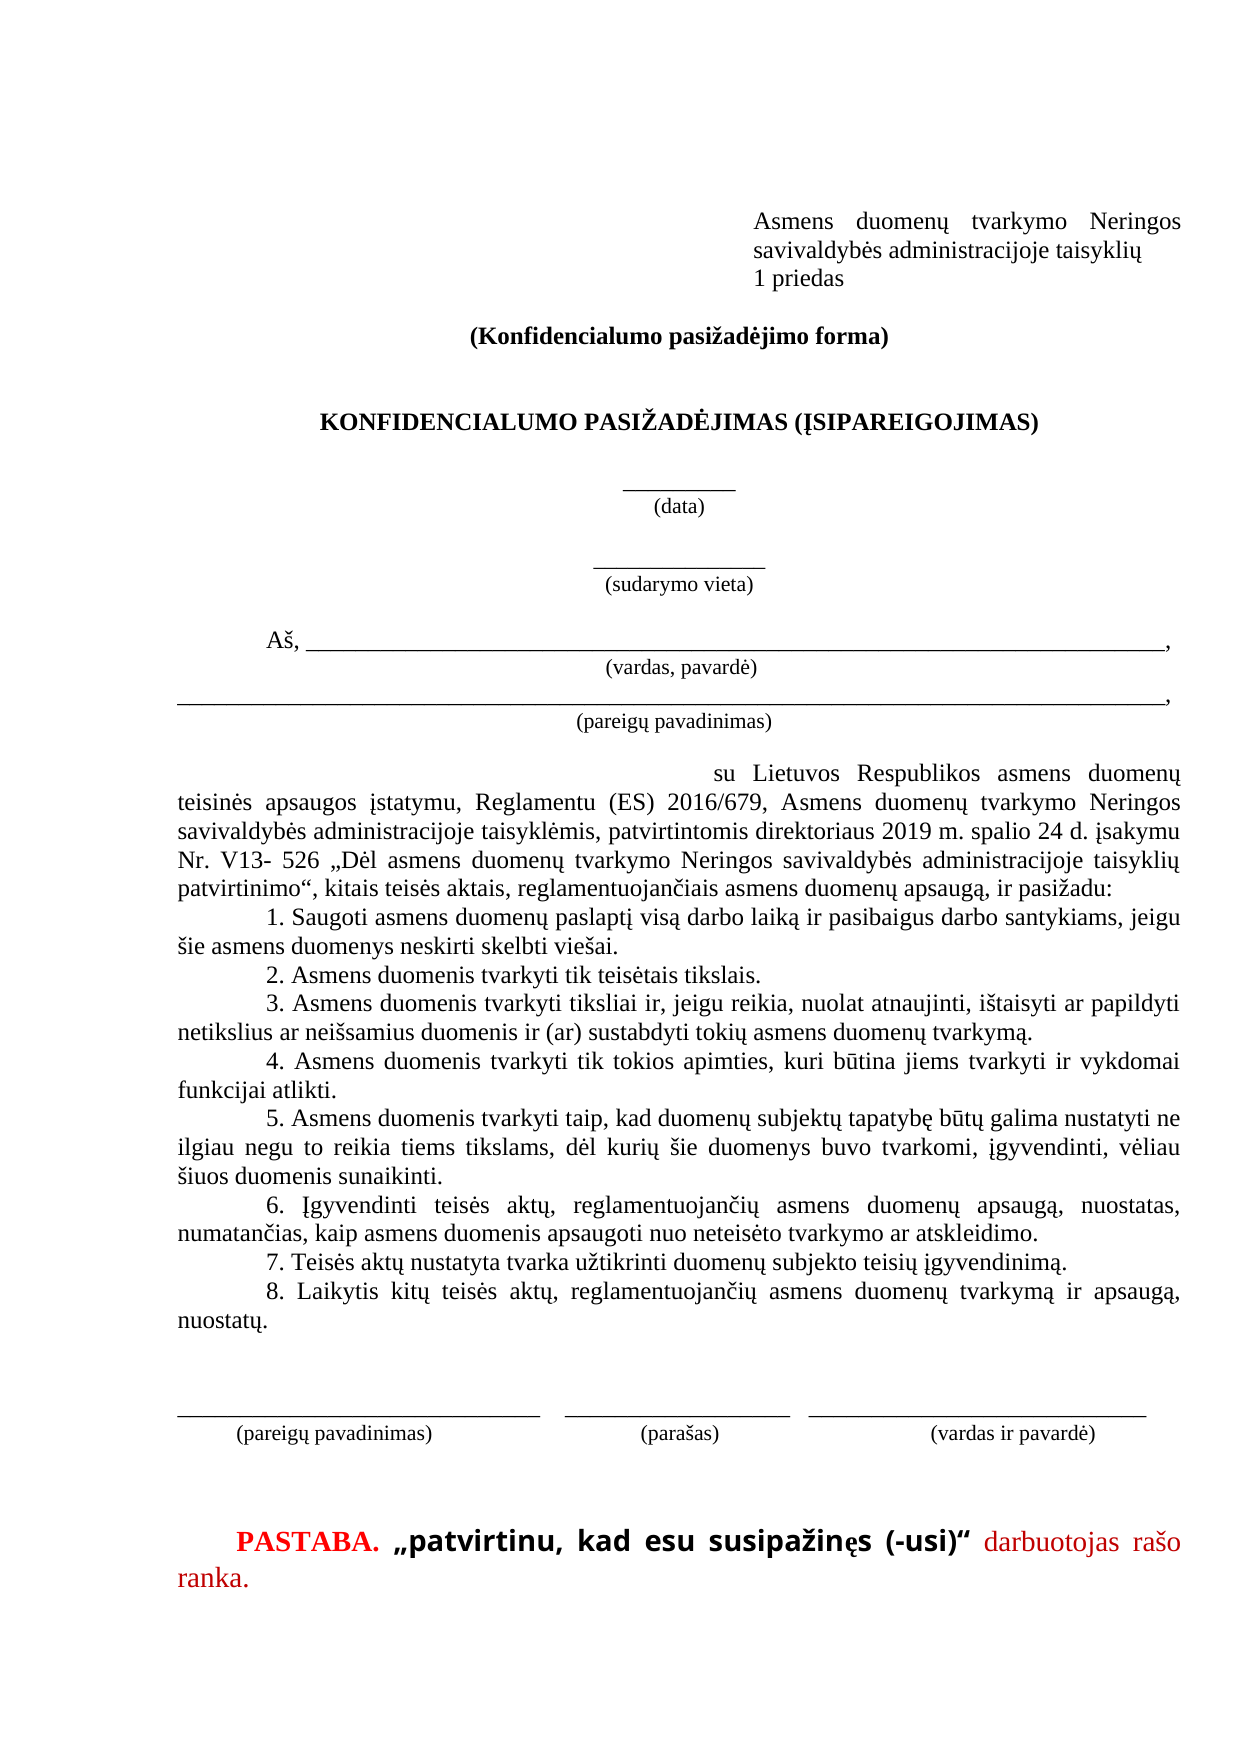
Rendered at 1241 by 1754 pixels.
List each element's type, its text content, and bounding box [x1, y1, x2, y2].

text (sudarymo vieta) [177, 571, 1181, 597]
text 3. Asmens duomenis tvarkyti tiksliai ir, jeigu reikia, nuolat atnaujinti, ištaisyti ar papildyti netikslius ar neišsamius duomenis ir (ar) sustabdyti tokių asmens duomenų tvarkymą. [177, 988, 1181, 1046]
text PASTABA. „patvirtinu, kad esu susipažinęs (-usi)“ darbuotojas rašo ranka. [177, 1521, 1181, 1594]
text (pareigų pavadinimas) [177, 708, 1181, 733]
text su Lietuvos Respublikos asmens duomenų teisinės apsaugos įstatymu, Reglamentu (ES) 2016/679, Asmens duomenų tvarkymo Neringos savivaldybės administracijoje taisyklėmis, patvirtintomis direktoriaus 2019 m. spalio 24 d. įsakymu Nr. V13- 526 „Dėl asmens duomenų tvarkymo Neringos savivaldybės administracijoje taisyklių patvirtinimo“, kitais teisės aktais, reglamentuojančiais asmens duomenų apsaugą, ir pasižadu: [177, 758, 1181, 902]
text (Konfidencialumo pasižadėjimo forma) [177, 321, 1181, 350]
text KONFIDENCIALUMO PASIŽADĖJIMAS (ĮSIPAREIGOJIMAS) [177, 407, 1181, 436]
text (pareigų pavadinimas) (parašas) (vardas ir pavardė) [177, 1420, 1181, 1445]
text Asmens duomenų tvarkymo Neringos savivaldybės administracijoje taisyklių [753, 206, 1181, 263]
text 2. Asmens duomenis tvarkyti tik teisėtais tikslais. [177, 960, 1181, 988]
text _______________ [177, 545, 1181, 571]
text 7. Teisės aktų nustatyta tvarka užtikrinti duomenų subjekto teisių įgyvendinimą. [177, 1247, 1181, 1276]
text , [177, 679, 1181, 708]
text 5. Asmens duomenis tvarkyti taip, kad duomenų subjektų tapatybę būtų galima nustatyti ne ilgiau negu to reikia tiems tikslams, dėl kurių šie duomenys buvo tvarkomi, įgyvendinti, vėliau šiuos duomenis sunaikinti. [177, 1103, 1181, 1190]
text 1 priedas [753, 263, 1181, 292]
text 1. Saugoti asmens duomenų paslaptį visą darbo laiką ir pasibaigus darbo santykiams, jeigu šie asmens duomenys neskirti skelbti viešai. [177, 902, 1181, 960]
text (vardas, pavardė) [177, 654, 1181, 679]
text Aš, , [177, 625, 1181, 654]
text 6. Įgyvendinti teisės aktų, reglamentuojančių asmens duomenų apsaugą, nuostatas, numatančias, kaip asmens duomenis apsaugoti nuo neteisėto tvarkymo ar atskleidimo. [177, 1190, 1181, 1247]
text 8. Laikytis kitų teisės aktų, reglamentuojančių asmens duomenų tvarkymą ir apsaugą, nuostatų. [177, 1276, 1181, 1333]
text (data) [177, 493, 1181, 519]
text 4. Asmens duomenis tvarkyti tik tokios apimties, kuri būtina jiems tvarkyti ir vykdomai funkcijai atlikti. [177, 1046, 1181, 1103]
text _____________________________ __________________ ___________________________ [177, 1391, 1181, 1420]
text _________ [177, 465, 1181, 493]
